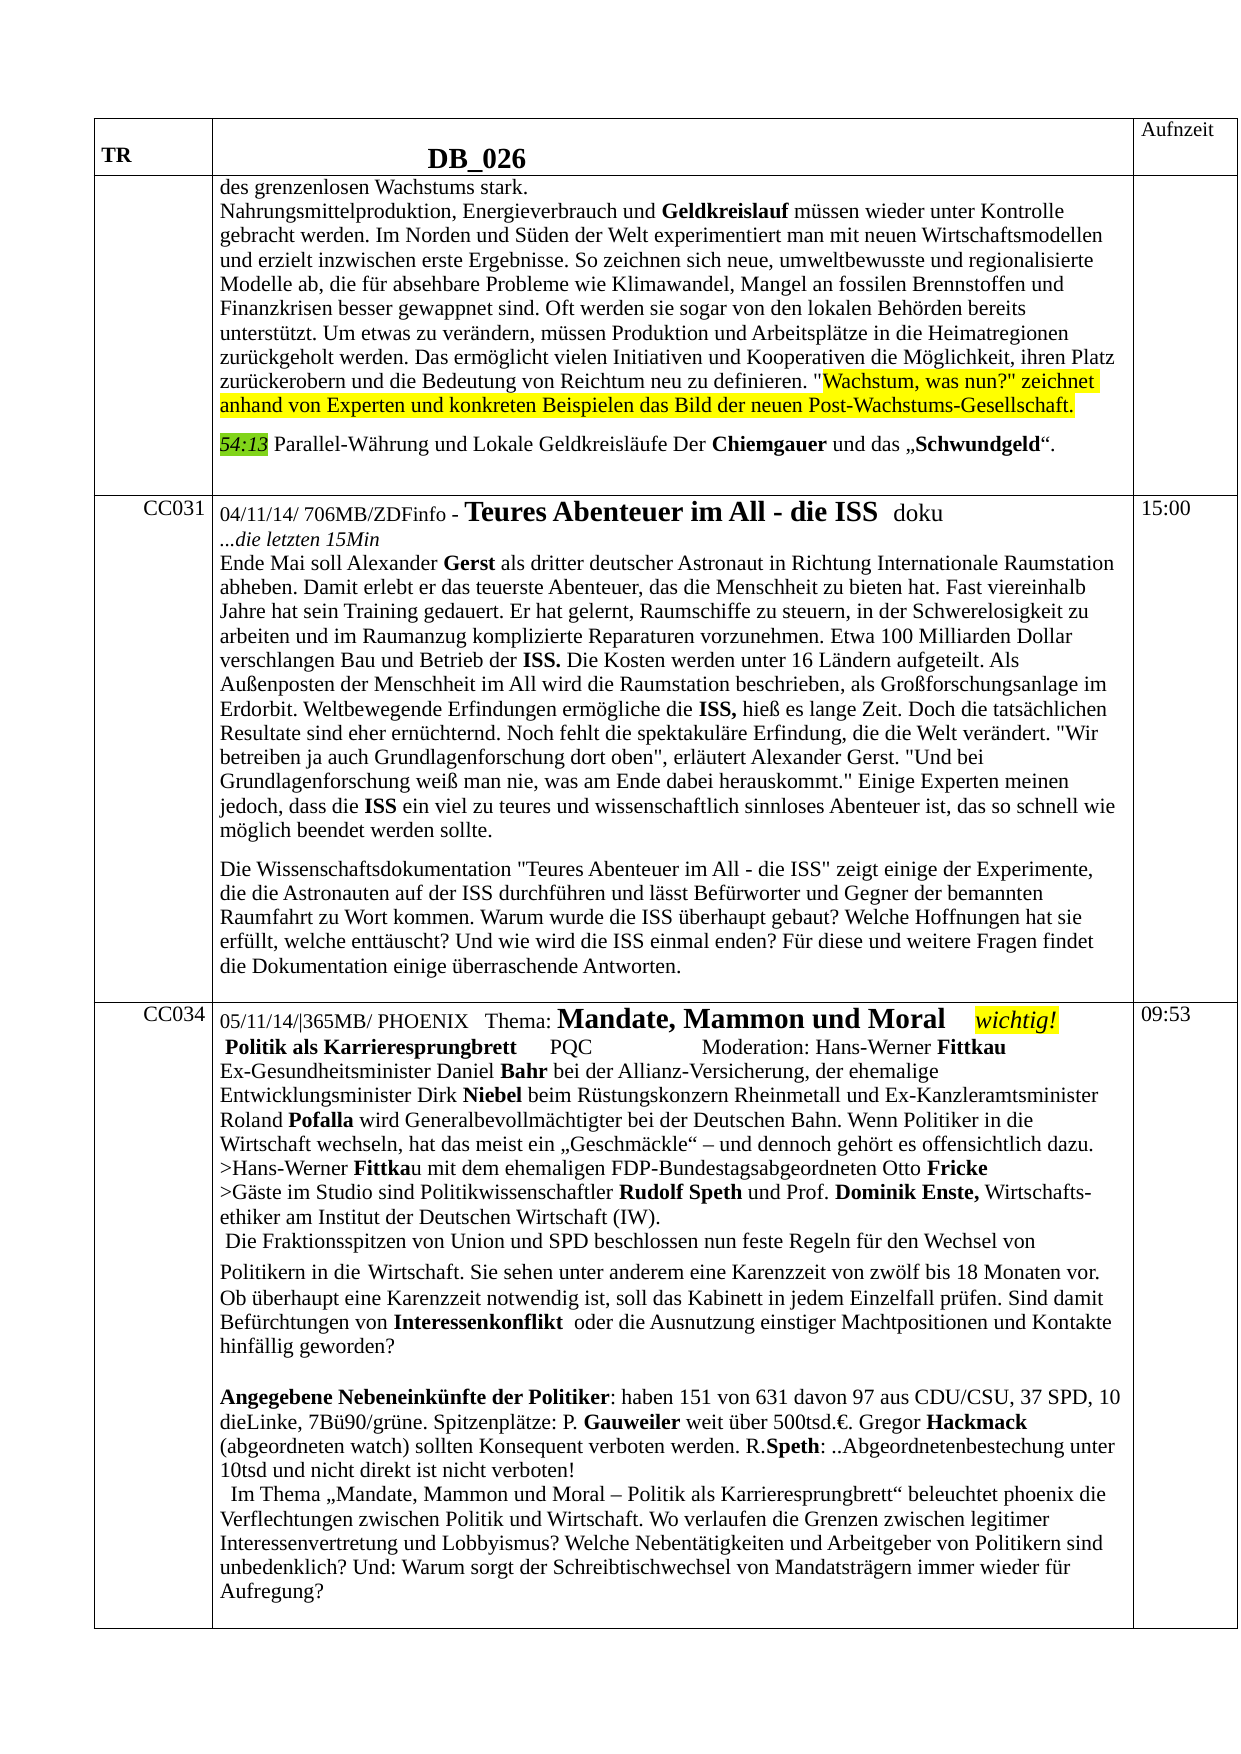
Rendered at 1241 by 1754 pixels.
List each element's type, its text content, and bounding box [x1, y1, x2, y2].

table_header Aufnzeit [1134, 119, 1237, 175]
table_cell 15:00 [1134, 496, 1237, 1002]
table_cell 09:53 [1134, 1003, 1237, 1628]
table_cell [1134, 176, 1237, 495]
table_cell CC034 [95, 1003, 212, 1628]
table_cell CC031 [95, 496, 212, 1002]
table_cell [95, 176, 212, 495]
table_cell 04/11/14/ 706MB/ZDFinfo - Teures Abenteuer im All - die ISS doku ...die letzten 15Min Ende Mai soll Alexander Gerst als dritter deutscher Astronaut in Richtung Internationale Raumstation abheben. Damit erlebt er das teuerste Abenteuer, das die Menschheit zu bieten hat. Fast viereinhalb Jahre hat sein Training gedauert. Er hat gelernt, Raumschiffe zu steuern, in der Schwerelosigkeit zu arbeiten und im Raumanzug komplizierte Reparaturen vorzunehmen. Etwa 100 Milliarden Dollar verschlangen Bau und Betrieb der ISS. Die Kosten werden unter 16 Ländern aufgeteilt. Als Außenposten der Menschheit im All wird die Raumstation beschrieben, als Großforschungsanlage im Erdorbit. Weltbewegende Erfindungen ermögliche die ISS, hieß es lange Zeit. Doch die tatsächlichen Resultate sind eher ernüchternd. Noch fehlt die spektakuläre Erfindung, die die Welt verändert. "Wir betreiben ja auch Grundlagenforschung dort oben", erläutert Alexander Gerst. "Und bei Grundlagenforschung weiß man nie, was am Ende dabei herauskommt." Einige Experten meinen jedoch, dass die ISS ein viel zu teures und wissenschaftlich sinnloses Abenteuer ist, das so schnell wie möglich beendet werden sollte. Die Wissenschaftsdokumentation "Teures Abenteuer im All - die ISS" zeigt einige der Experimente, die die Astronauten auf der ISS durchführen und lässt Befürworter und Gegner der bemannten Raumfahrt zu Wort kommen. Warum wurde die ISS überhaupt gebaut? Welche Hoffnungen hat sie erfüllt, welche enttäuscht? Und wie wird die ISS einmal enden? Für diese und weitere Fragen findet die Dokumentation einige überraschende Antworten. [213, 496, 1133, 1002]
table_header TR [95, 119, 212, 175]
table_cell des grenzenlosen Wachstums stark. Nahrungsmittelproduktion, Energieverbrauch und Geldkreislauf müssen wieder unter Kontrolle gebracht werden. Im Norden und Süden der Welt experimentiert man mit neuen Wirtschaftsmodellen und erzielt inzwischen erste Ergebnisse. So zeichnen sich neue, umweltbewusste und regionalisierte Modelle ab, die für absehbare Probleme wie Klimawandel, Mangel an fossilen Brennstoffen und Finanzkrisen besser gewappnet sind. Oft werden sie sogar von den lokalen Behörden bereits unterstützt. Um etwas zu verändern, müssen Produktion und Arbeitsplätze in die Heimatregionen zurückgeholt werden. Das ermöglicht vielen Initiativen und Kooperativen die Möglichkeit, ihren Platz zurückerobern und die Bedeutung von Reichtum neu zu definieren. "Wachstum, was nun?" zeichnet anhand von Experten und konkreten Beispielen das Bild der neuen Post-Wachstums-Gesellschaft. 54:13 Parallel-Währung und Lokale Geldkreisläufe Der Chiemgauer und das „Schwundgeld“. [213, 176, 1133, 495]
table_header DB_026 [213, 119, 1133, 175]
table_cell 05/11/14/|365MB/ PHOENIX Thema: Mandate, Mammon und Moral wichtig! Politik als Karrieresprungbrett PQC Moderation: Hans-Werner Fittkau Ex-Gesundheitsminister Daniel Bahr bei der Allianz-Versicherung, der ehemalige Entwicklungsminister Dirk Niebel beim Rüstungskonzern Rheinmetall und Ex-Kanzleramtsminister Roland Pofalla wird Generalbevollmächtigter bei der Deutschen Bahn. Wenn Politiker in die Wirtschaft wechseln, hat das meist ein „Geschmäckle“ – und dennoch gehört es offensichtlich dazu. >Hans-Werner Fittkau mit dem ehemaligen FDP-Bundestagsabgeordneten Otto Fricke >Gäste im Studio sind Politikwissenschaftler Rudolf Speth und Prof. Dominik Enste, Wirtschafts-ethiker am Institut der Deutschen Wirtschaft (IW). Die Fraktionsspitzen von Union und SPD beschlossen nun feste Regeln für den Wechsel von Politikern in die Wirtschaft. Sie sehen unter anderem eine Karenzzeit von zwölf bis 18 Monaten vor. Ob überhaupt eine Karenzzeit notwendig ist, soll das Kabinett in jedem Einzelfall prüfen. Sind damit Befürchtungen von Interessenkonflikt oder die Ausnutzung einstiger Machtpositionen und Kontakte hinfällig geworden? Angegebene Nebeneinkünfte der Politiker: haben 151 von 631 davon 97 aus CDU/CSU, 37 SPD, 10 dieLinke, 7Bü90/grüne. Spitzenplätze: P. Gauweiler weit über 500tsd.€. Gregor Hackmack (abgeordneten watch) sollten Konsequent verboten werden. R.Speth: ..Abgeordnetenbestechung unter 10tsd und nicht direkt ist nicht verboten! Im Thema „Mandate, Mammon und Moral – Politik als Karrieresprungbrett“ beleuchtet phoenix die Verflechtungen zwischen Politik und Wirtschaft. Wo verlaufen die Grenzen zwischen legitimer Interessenvertretung und Lobbyismus? Welche Nebentätigkeiten und Arbeitgeber von Politikern sind unbedenklich? Und: Warum sorgt der Schreibtischwechsel von Mandatsträgern immer wieder für Aufregung? [213, 1003, 1133, 1628]
